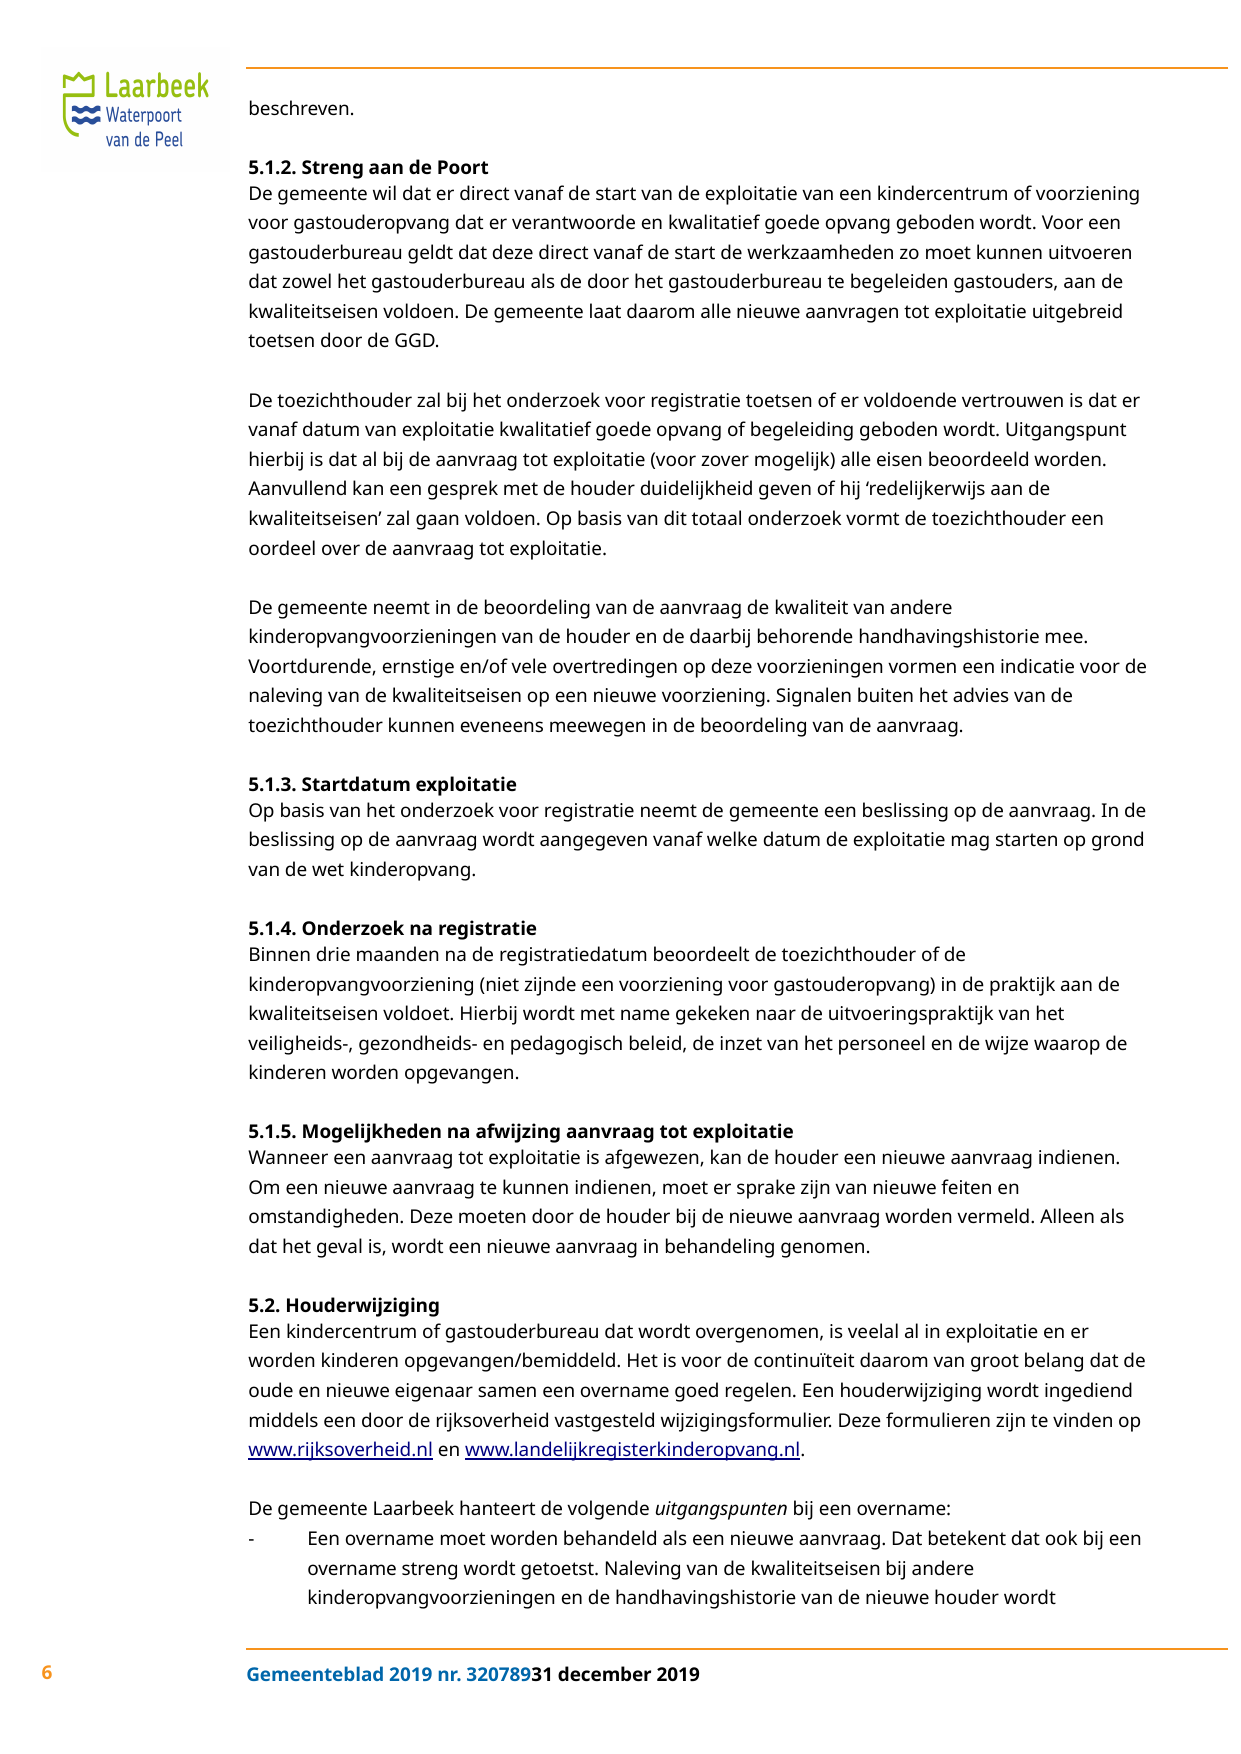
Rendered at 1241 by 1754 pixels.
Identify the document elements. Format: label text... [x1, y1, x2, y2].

text 5.1.5. Mogelijkheden na afwijzing aanvraag tot exploitatie [248, 1119, 1152, 1144]
text Op basis van het onderzoek voor registratie neemt de gemeente een beslissing op de aanvraag. In de beslissing op de aanvraag wordt aangegeven vanaf welke datum de exploitatie mag starten op grond van de wet kinderopvang. [248, 797, 1152, 882]
text Binnen drie maanden na de registratiedatum beoordeelt de toezichthouder of de kinderopvangvoorziening (niet zijnde een voorziening voor gastouderopvang) in de praktijk aan de kwaliteitseisen voldoet. Hierbij wordt met name gekeken naar de uitvoeringspraktijk van het veiligheids-, gezondheids- en pedagogisch beleid, de inzet van het personeel en de wijze waarop de kinderen worden opgevangen. [248, 941, 1152, 1085]
text 5.1.2. Streng aan de Poort [248, 154, 1152, 180]
text beschreven. [248, 95, 1152, 121]
list Een overname moet worden behandeld als een nieuwe aanvraag. Dat betekent dat ook bij een overname streng wordt getoetst. Naleving van de kwaliteitseisen bij andere kinderopvangvoorzieningen en de handhavingshistorie van de nieuwe houder wordt [248, 1525, 1152, 1610]
text 5.1.4. Onderzoek na registratie [248, 915, 1152, 941]
text Wanneer een aanvraag tot exploitatie is afgewezen, kan de houder een nieuwe aanvraag indienen. Om een nieuwe aanvraag te kunnen indienen, moet er sprake zijn van nieuwe feiten en omstandigheden. Deze moeten door de houder bij de nieuwe aanvraag worden vermeld. Alleen als dat het geval is, wordt een nieuwe aanvraag in behandeling genomen. [248, 1144, 1152, 1259]
text 5.1.3. Startdatum exploitatie [248, 771, 1152, 797]
text 5.2. Houderwijziging [248, 1292, 1152, 1318]
text De toezichthouder zal bij het onderzoek voor registratie toetsen of er voldoende vertrouwen is dat er vanaf datum van exploitatie kwalitatief goede opvang of begeleiding geboden wordt. Uitgangspunt hierbij is dat al bij de aanvraag tot exploitatie (voor zover mogelijk) alle eisen beoordeeld worden. Aanvullend kan een gesprek met de houder duidelijkheid geven of hij ‘redelijkerwijs aan de kwaliteitseisen’ zal gaan voldoen. Op basis van dit totaal onderzoek vormt de toezichthouder een oordeel over de aanvraag tot exploitatie. [248, 387, 1152, 560]
text Een kindercentrum of gastouderbureau dat wordt overgenomen, is veelal al in exploitatie en er worden kinderen opgevangen/bemiddeld. Het is voor de continuïteit daarom van groot belang dat de oude en nieuwe eigenaar samen een overname goed regelen. Een houderwijziging wordt ingediend middels een door de rijksoverheid vastgesteld wijzigingsformulier. Deze formulieren zijn te vinden op www.rijksoverheid.nl en www.landelijkregisterkinderopvang.nl. [248, 1318, 1152, 1462]
text De gemeente neemt in de beoordeling van de aanvraag de kwaliteit van andere kinderopvangvoorzieningen van de houder en de daarbij behorende handhavingshistorie mee. Voortdurende, ernstige en/of vele overtredingen op deze voorzieningen vormen een indicatie voor de naleving van de kwaliteitseisen op een nieuwe voorziening. Signalen buiten het advies van de toezichthouder kunnen eveneens meewegen in de beoordeling van de aanvraag. [248, 594, 1152, 738]
text De gemeente wil dat er direct vanaf de start van de exploitatie van een kindercentrum of voorziening voor gastouderopvang dat er verantwoorde en kwalitatief goede opvang geboden wordt. Voor een gastouderbureau geldt dat deze direct vanaf de start de werkzaamheden zo moet kunnen uitvoeren dat zowel het gastouderbureau als de door het gastouderbureau te begeleiden gastouders, aan de kwaliteitseisen voldoen. De gemeente laat daarom alle nieuwe aanvragen tot exploitatie uitgebreid toetsen door de GGD. [248, 180, 1152, 353]
text De gemeente Laarbeek hanteert de volgende uitgangspunten bij een overname: [248, 1496, 1152, 1521]
picture [41, 47, 231, 172]
